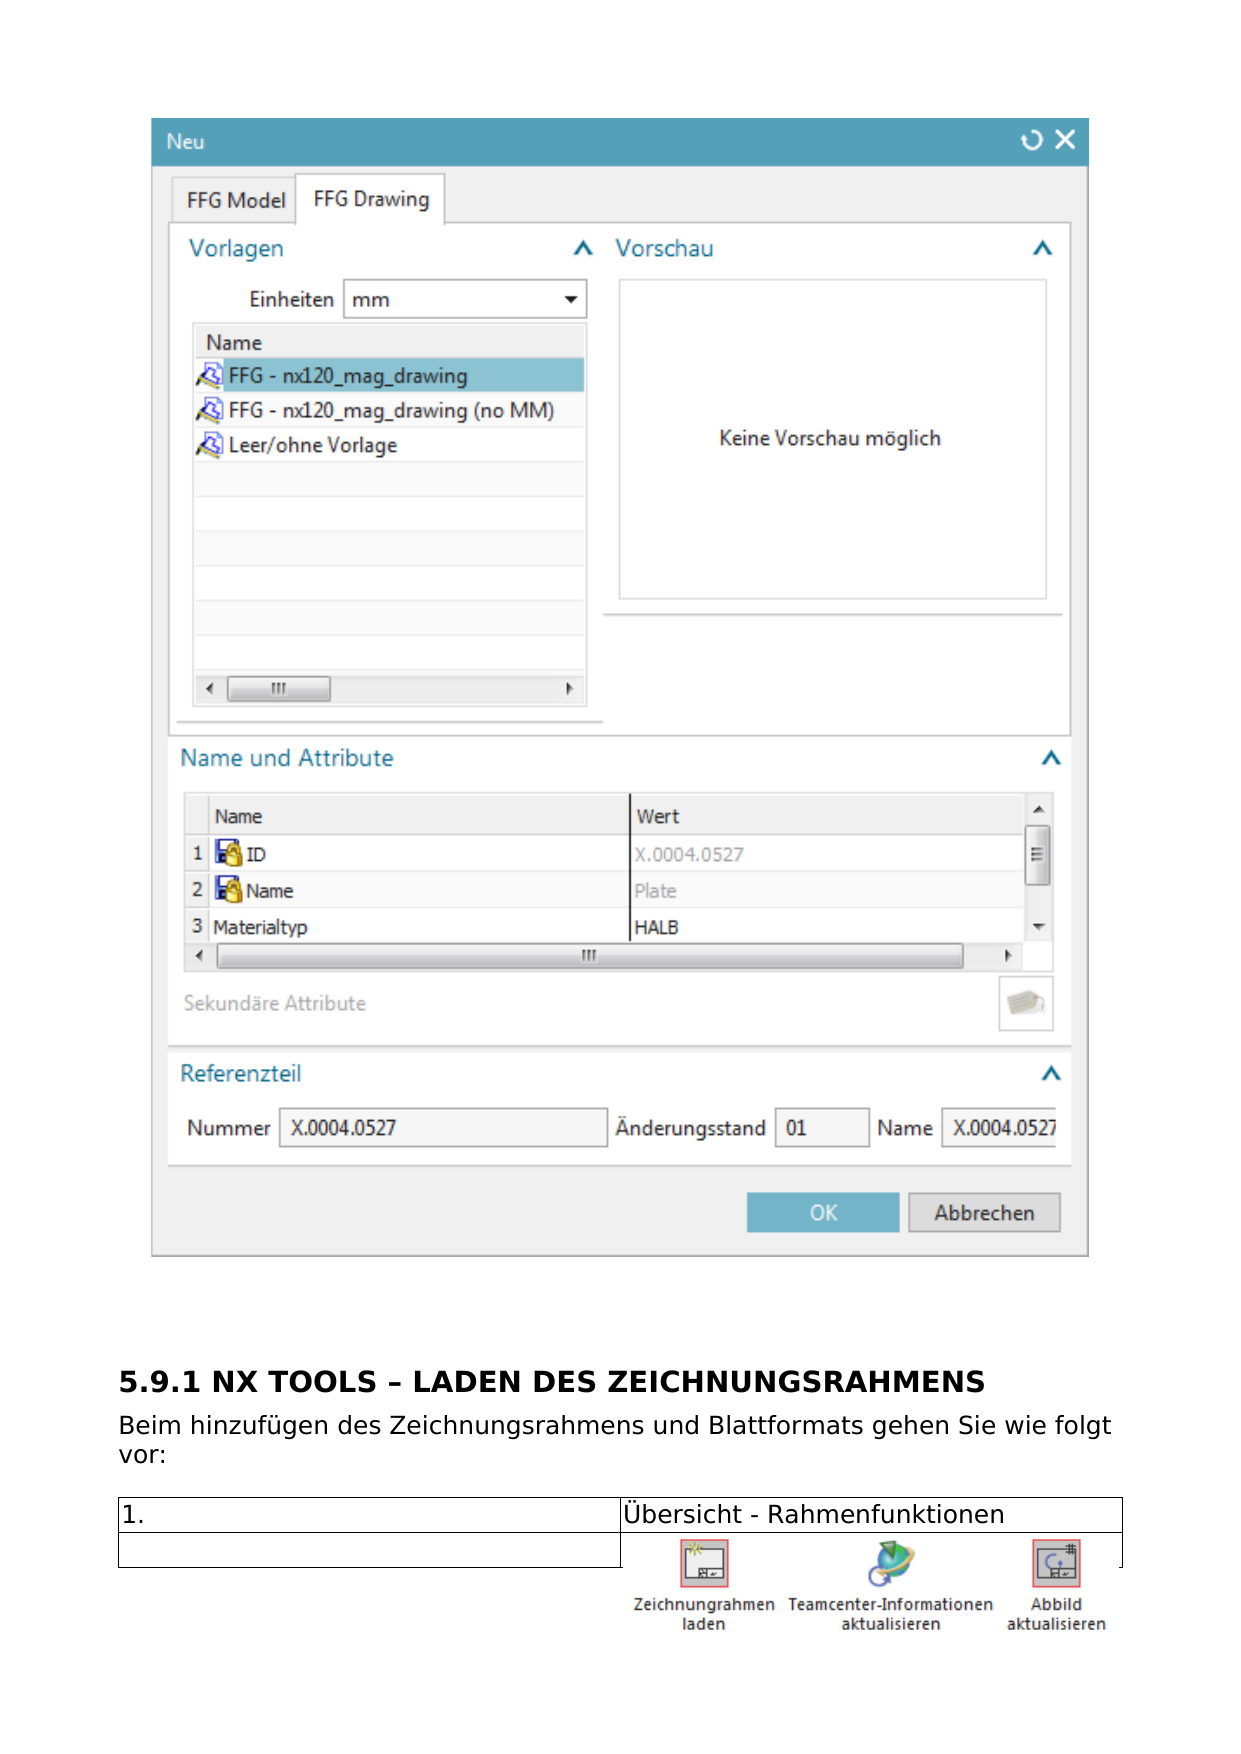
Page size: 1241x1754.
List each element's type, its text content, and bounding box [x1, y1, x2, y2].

table_header Übersicht - Rahmenfunktionen [621, 1498, 1122, 1532]
picture [622, 1535, 1120, 1639]
subtitle 5.9.1 NX TOOLS – LADEN DES ZEICHNUNGSRAHMENS [118, 1365, 1122, 1399]
picture [151, 118, 1089, 1257]
table_cell [119, 1533, 620, 1567]
table_header 1. [119, 1498, 620, 1532]
text Beim hinzufügen des Zeichnungsrahmens und Blattformats gehen Sie wie folgt vor: [118, 1411, 1122, 1470]
